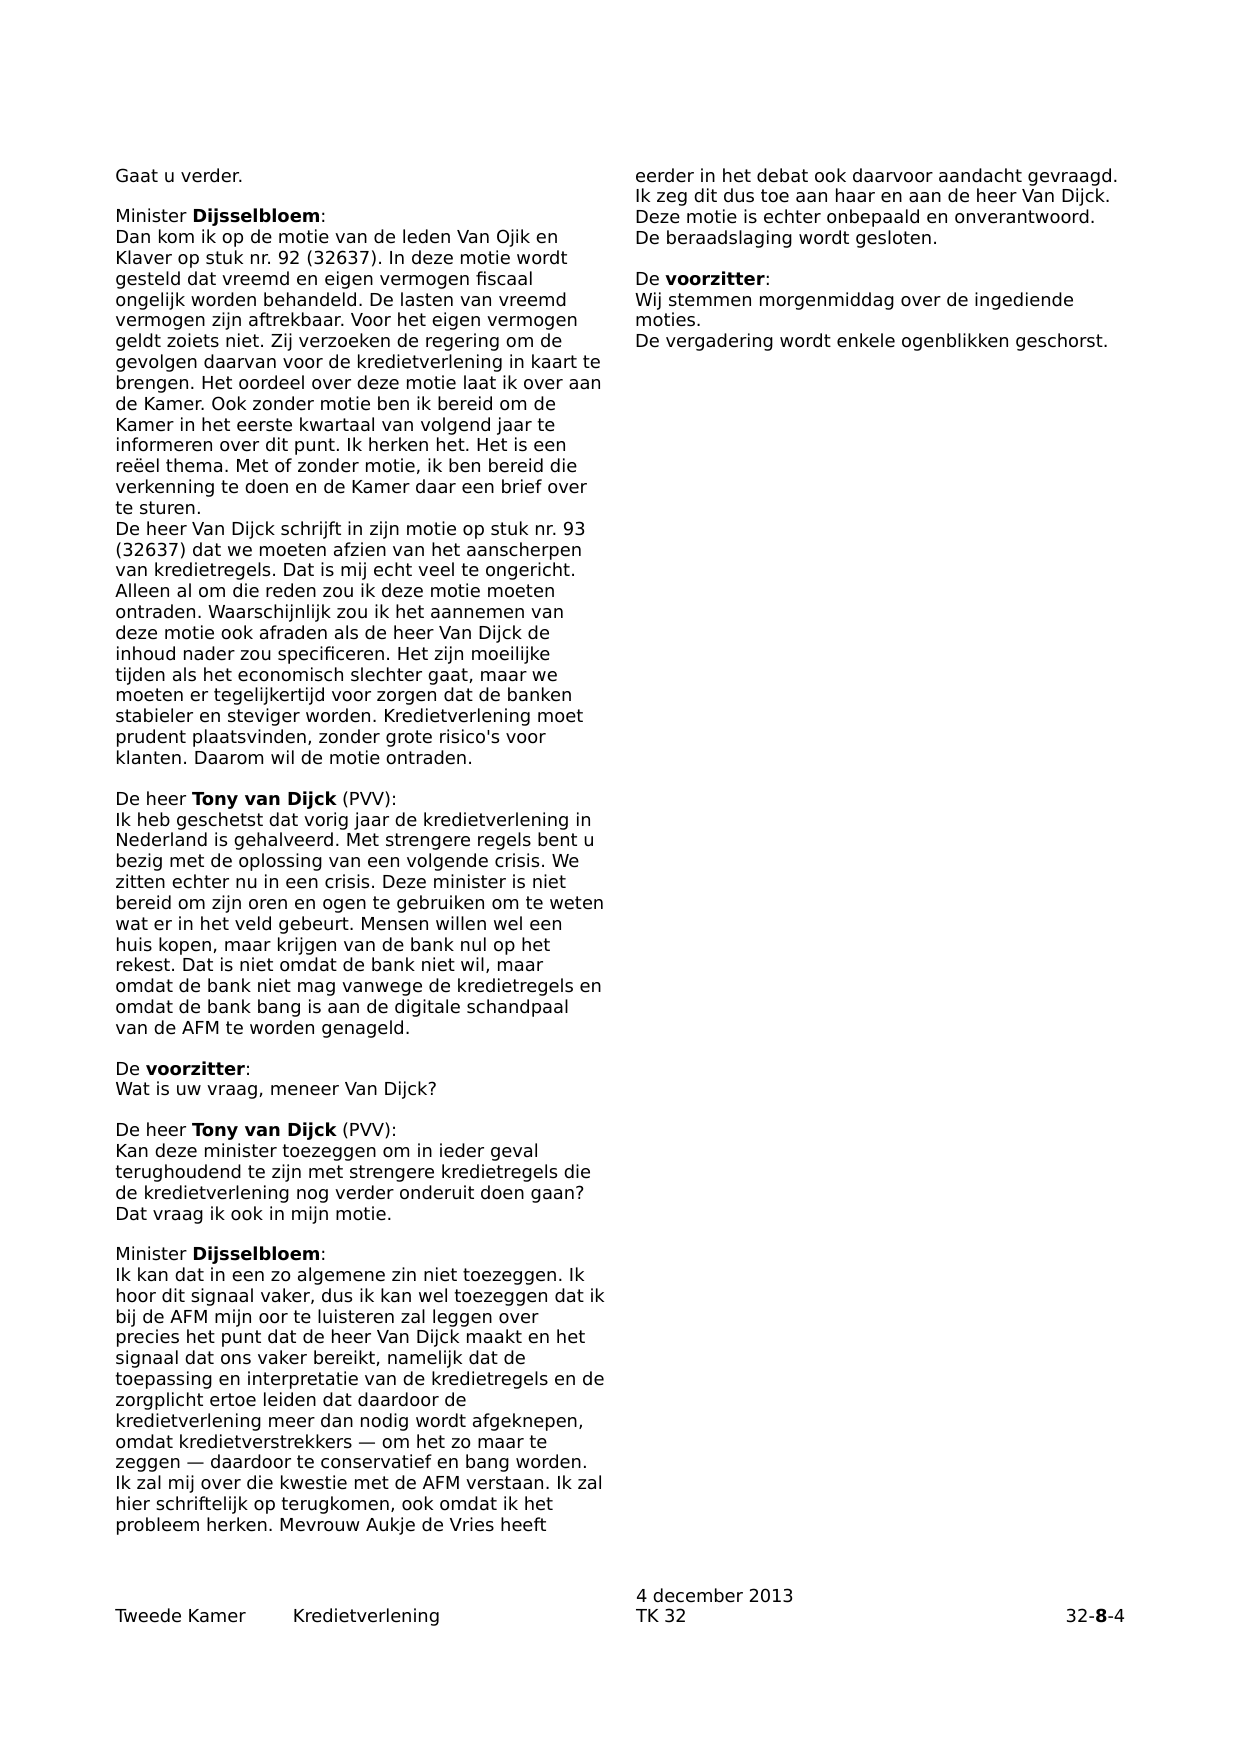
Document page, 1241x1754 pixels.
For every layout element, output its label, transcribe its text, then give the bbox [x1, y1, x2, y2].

text De voorzitter: [635, 269, 1125, 289]
text eerder in het debat ook daarvoor aandacht gevraagd. Ik zeg dit dus toe aan haar en aan de heer Van Dijck. Deze motie is echter onbepaald en onverantwoord. [635, 165, 1125, 228]
text De voorzitter: [115, 1058, 605, 1079]
text Minister Dijsselbloem: [115, 1244, 605, 1265]
text Dan kom ik op de motie van de leden Van Ojik en Klaver op stuk nr. 92 (32637). In deze motie wordt gesteld dat vreemd en eigen vermogen fiscaal ongelijk worden behandeld. De lasten van vreemd vermogen zijn aftrekbaar. Voor het eigen vermogen geldt zoiets niet. Zij verzoeken de regering om de gevolgen daarvan voor de kredietverlening in kaart te brengen. Het oordeel over deze motie laat ik over aan de Kamer. Ook zonder motie ben ik bereid om de Kamer in het eerste kwartaal van volgend jaar te informeren over dit punt. Ik herken het. Het is een reëel thema. Met of zonder motie, ik ben bereid die verkenning te doen en de Kamer daar een brief over te sturen. [115, 227, 605, 518]
text Wat is uw vraag, meneer Van Dijck? [115, 1079, 605, 1100]
text Ik kan dat in een zo algemene zin niet toezeggen. Ik hoor dit signaal vaker, dus ik kan wel toezeggen dat ik bij de AFM mijn oor te luisteren zal leggen over precies het punt dat de heer Van Dijck maakt en het signaal dat ons vaker bereikt, namelijk dat de toepassing en interpretatie van de kredietregels en de zorgplicht ertoe leiden dat daardoor de kredietverlening meer dan nodig wordt afgeknepen, omdat kredietverstrekkers — om het zo maar te zeggen — daardoor te conservatief en bang worden. Ik zal mij over die kwestie met de AFM verstaan. Ik zal hier schriftelijk op terugkomen, ook omdat ik het probleem herken. Mevrouw Aukje de Vries heeft [115, 1265, 605, 1536]
text Gaat u verder. [115, 165, 605, 186]
text De heer Tony van Dijck (PVV): [115, 788, 605, 809]
text Ik heb geschetst dat vorig jaar de kredietverlening in Nederland is gehalveerd. Met strengere regels bent u bezig met de oplossing van een volgende crisis. We zitten echter nu in een crisis. Deze minister is niet bereid om zijn oren en ogen te gebruiken om te weten wat er in het veld gebeurt. Mensen willen wel een huis kopen, maar krijgen van de bank nul op het rekest. Dat is niet omdat de bank niet wil, maar omdat de bank niet mag vanwege de kredietregels en omdat de bank bang is aan de digitale schandpaal van de AFM te worden genageld. [115, 809, 605, 1038]
text Minister Dijsselbloem: [115, 206, 605, 227]
text De beraadslaging wordt gesloten. [635, 228, 1125, 249]
text De vergadering wordt enkele ogenblikken geschorst. [635, 331, 1125, 352]
text De heer Tony van Dijck (PVV): [115, 1120, 605, 1141]
text Kan deze minister toezeggen om in ieder geval terughoudend te zijn met strengere kredietregels die de kredietverlening nog verder onderuit doen gaan? Dat vraag ik ook in mijn motie. [115, 1141, 605, 1224]
text De heer Van Dijck schrijft in zijn motie op stuk nr. 93 (32637) dat we moeten afzien van het aanscherpen van kredietregels. Dat is mij echt veel te ongericht. Alleen al om die reden zou ik deze motie moeten ontraden. Waarschijnlijk zou ik het aannemen van deze motie ook afraden als de heer Van Dijck de inhoud nader zou specificeren. Het zijn moeilijke tijden als het economisch slechter gaat, maar we moeten er tegelijkertijd voor zorgen dat de banken stabieler en steviger worden. Kredietverlening moet prudent plaatsvinden, zonder grote risico's voor klanten. Daarom wil de motie ontraden. [115, 518, 605, 768]
text Wij stemmen morgenmiddag over de ingediende moties. [635, 289, 1125, 331]
